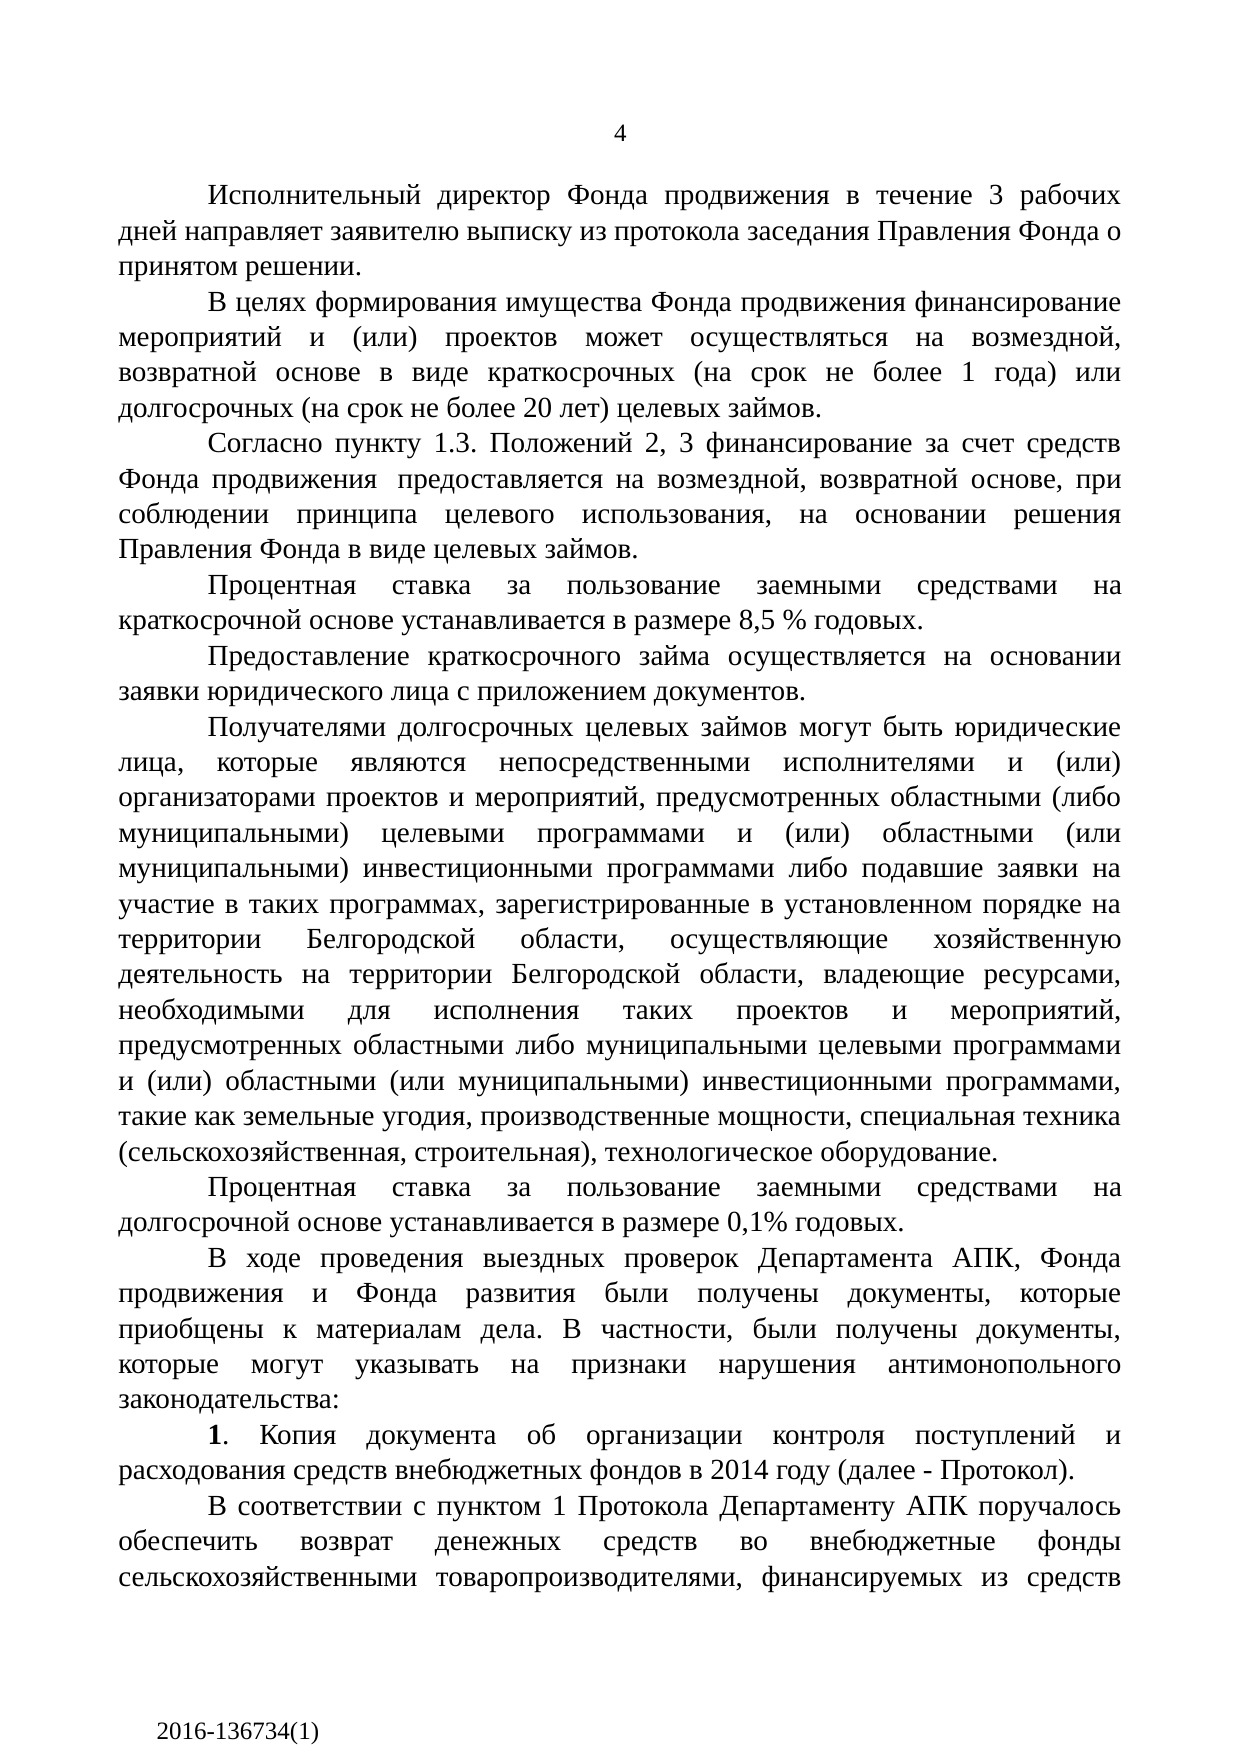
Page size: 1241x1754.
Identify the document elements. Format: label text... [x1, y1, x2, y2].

text Процентная ставка за пользование заемными средствами на долгосрочной основе устанавливается в размере 0,1% годовых. [118, 1168, 1122, 1239]
text Согласно пункту 1.3. Положений 2, 3 финансирование за счет средств Фонда продвижения предоставляется на возмездной, возвратной основе, при соблюдении принципа целевого использования, на основании решения Правления Фонда в виде целевых займов. [118, 424, 1122, 566]
text Исполнительный директор Фонда продвижения в течение 3 рабочих дней направляет заявителю выписку из протокола заседания Правления Фонда о принятом решении. [118, 176, 1122, 283]
text 1. Копия документа об организации контроля поступлений и расходования средств внебюджетных фондов в 2014 году (далее - Протокол). [118, 1416, 1122, 1487]
text Процентная ставка за пользование заемными средствами на краткосрочной основе устанавливается в размере 8,5 % годовых. [118, 566, 1122, 637]
text В соответствии с пунктом 1 Протокола Департаменту АПК поручалось обеспечить возврат денежных средств во внебюджетные фонды сельскохозяйственными товаропроизводителями, финансируемых из средств [118, 1487, 1122, 1593]
text Получателями долгосрочных целевых займов могут быть юридические лица, которые являются непосредственными исполнителями и (или) организаторами проектов и мероприятий, предусмотренных областными (либо муниципальными) целевыми программами и (или) областными (или муниципальными) инвестиционными программами либо подавшие заявки на участие в таких программах, зарегистрированные в установленном порядке на территории Белгородской области, осуществляющие хозяйственную деятельность на территории Белгородской области, владеющие ресурсами, необходимыми для исполнения таких проектов и мероприятий, предусмотренных областными либо муниципальными целевыми программами и (или) областными (или муниципальными) инвестиционными программами, такие как земельные угодия, производственные мощности, специальная техника (сельскохозяйственная, строительная), технологическое оборудование. [118, 708, 1122, 1168]
text В ходе проведения выездных проверок Департамента АПК, Фонда продвижения и Фонда развития были получены документы, которые приобщены к материалам дела. В частности, были получены документы, которые могут указывать на признаки нарушения антимонопольного законодательства: [118, 1239, 1122, 1416]
text В целях формирования имущества Фонда продвижения финансирование мероприятий и (или) проектов может осуществляться на возмездной, возвратной основе в виде краткосрочных (на срок не более 1 года) или долгосрочных (на срок не более 20 лет) целевых займов. [118, 283, 1122, 424]
text Предоставление краткосрочного займа осуществляется на основании заявки юридического лица с приложением документов. [118, 637, 1122, 708]
